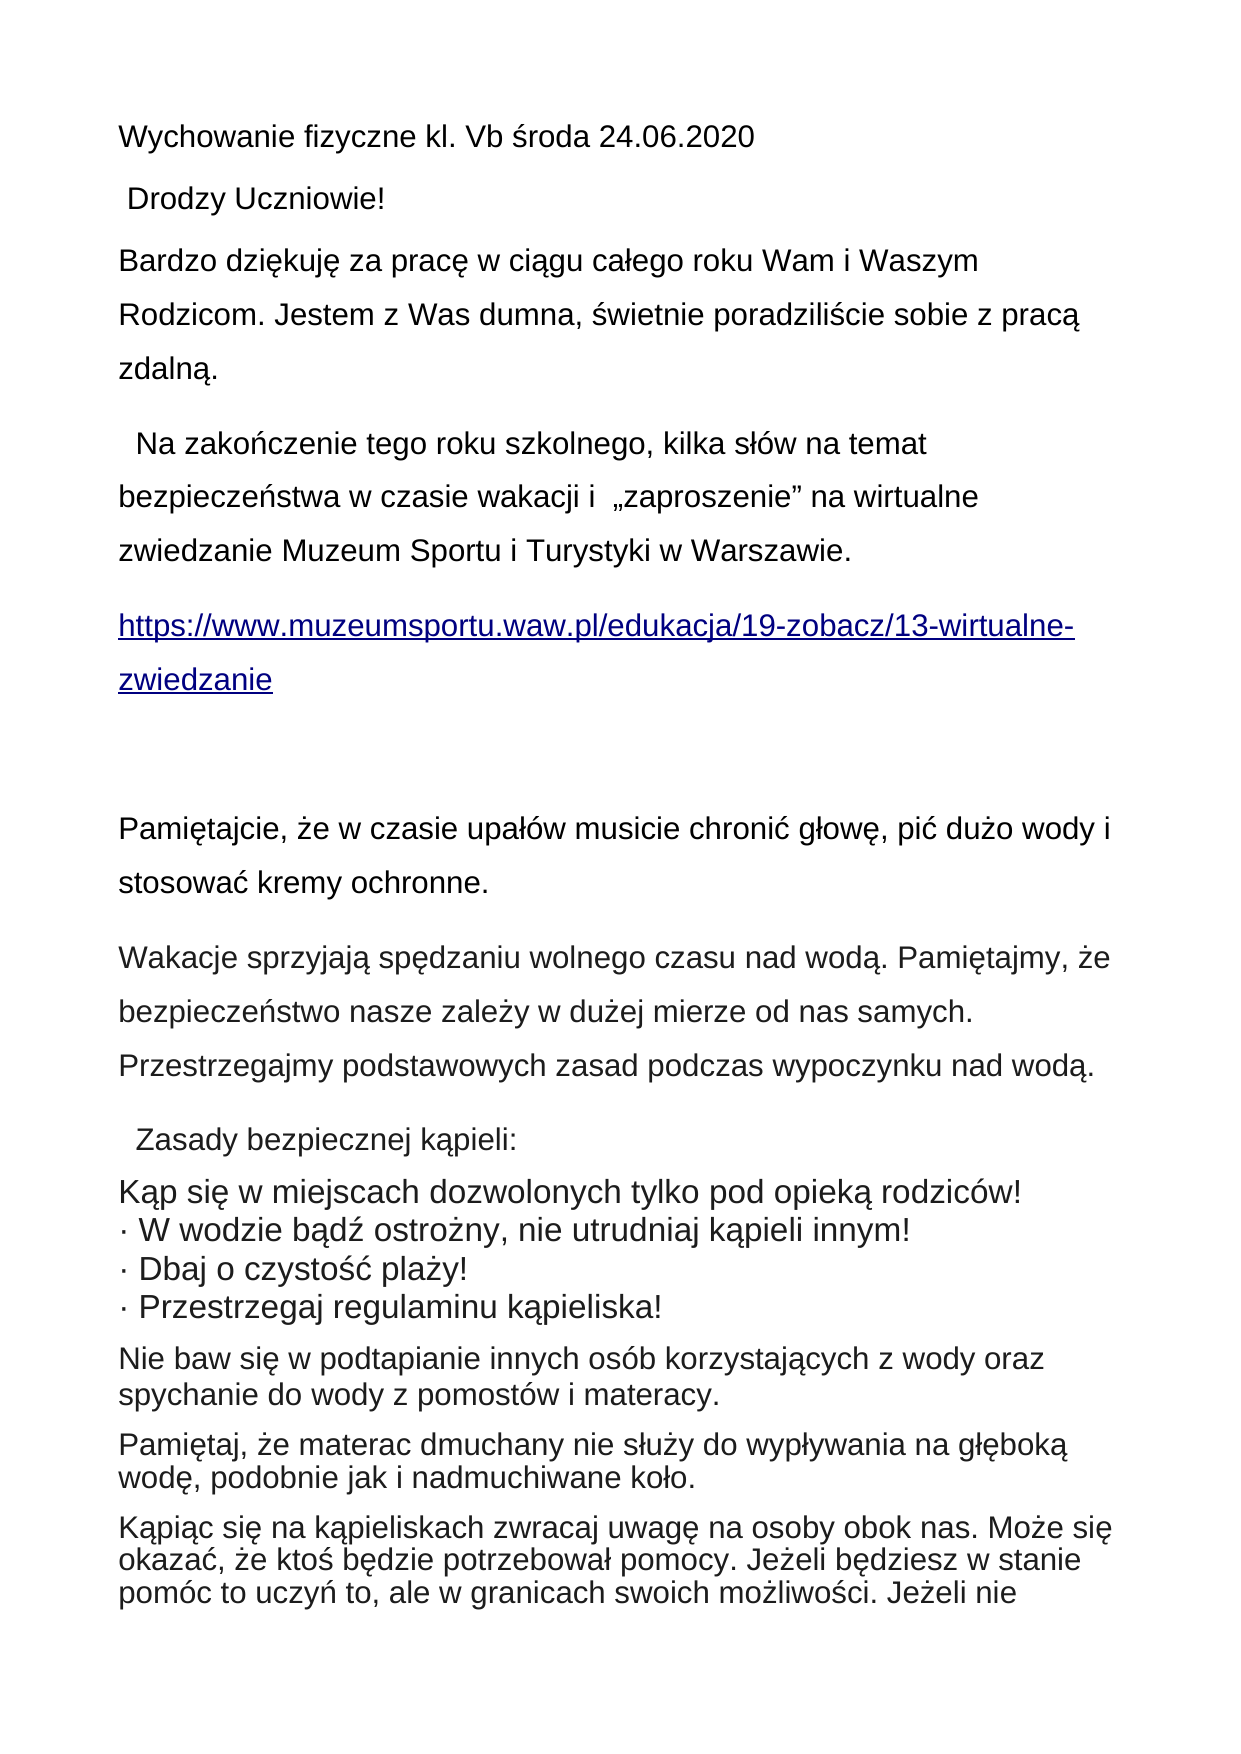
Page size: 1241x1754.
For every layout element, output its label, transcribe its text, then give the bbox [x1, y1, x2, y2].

text Bardzo dziękuję za pracę w ciągu całego roku Wam i Waszym Rodzicom. Jestem z Was dumna, świetnie poradziliście sobie z pracą zdalną. [118, 242, 1122, 386]
text Kąp się w miejscach dozwolonych tylko pod opieką rodziców! [118, 1172, 1122, 1210]
text · W wodzie bądź ostrożny, nie utrudniaj kąpieli innym! [118, 1210, 1122, 1248]
text Wakacje sprzyjają spędzaniu wolnego czasu nad wodą. Pamiętajmy, że bezpieczeństwo nasze zależy w dużej mierze od nas samych. Przestrzegajmy podstawowych zasad podczas wypoczynku nad wodą. [118, 939, 1122, 1082]
text Na zakończenie tego roku szkolnego, kilka słów na temat bezpieczeństwa w czasie wakacji i „zaproszenie” na wirtualne zwiedzanie Muzeum Sportu i Turystyki w Warszawie. [118, 425, 1122, 568]
text Zasady bezpiecznej kąpieli: [127, 1121, 1122, 1157]
text Nie baw się w podtapianie innych osób korzystających z wody oraz spychanie do wody z pomostów i materacy. [118, 1340, 1122, 1412]
text · Dbaj o czystość plaży! [118, 1248, 1122, 1287]
text Wychowanie fizyczne kl. Vb środa 24.06.2020 [118, 118, 1122, 154]
text Pamiętaj, że materac dmuchany nie służy do wypływania na głęboką wodę, podobnie jak i nadmuchiwane koło. [118, 1426, 1122, 1494]
text Pamiętajcie, że w czasie upałów musicie chronić głowę, pić dużo wody i stosować kremy ochronne. [118, 810, 1122, 900]
text Drodzy Uczniowie! [118, 180, 1122, 216]
text Kąpiąc się na kąpieliskach zwracaj uwagę na osoby obok nas. Może się okazać, że ktoś będzie potrzebował pomocy. Jeżeli będziesz w stanie pomóc to uczyń to, ale w granicach swoich możliwości. Jeżeli nie [118, 1509, 1122, 1610]
text https://www.muzeumsportu.waw.pl/edukacja/19-zobacz/13-wirtualne-zwiedzanie [118, 607, 1122, 697]
text · Przestrzegaj regulaminu kąpieliska! [118, 1287, 1122, 1325]
